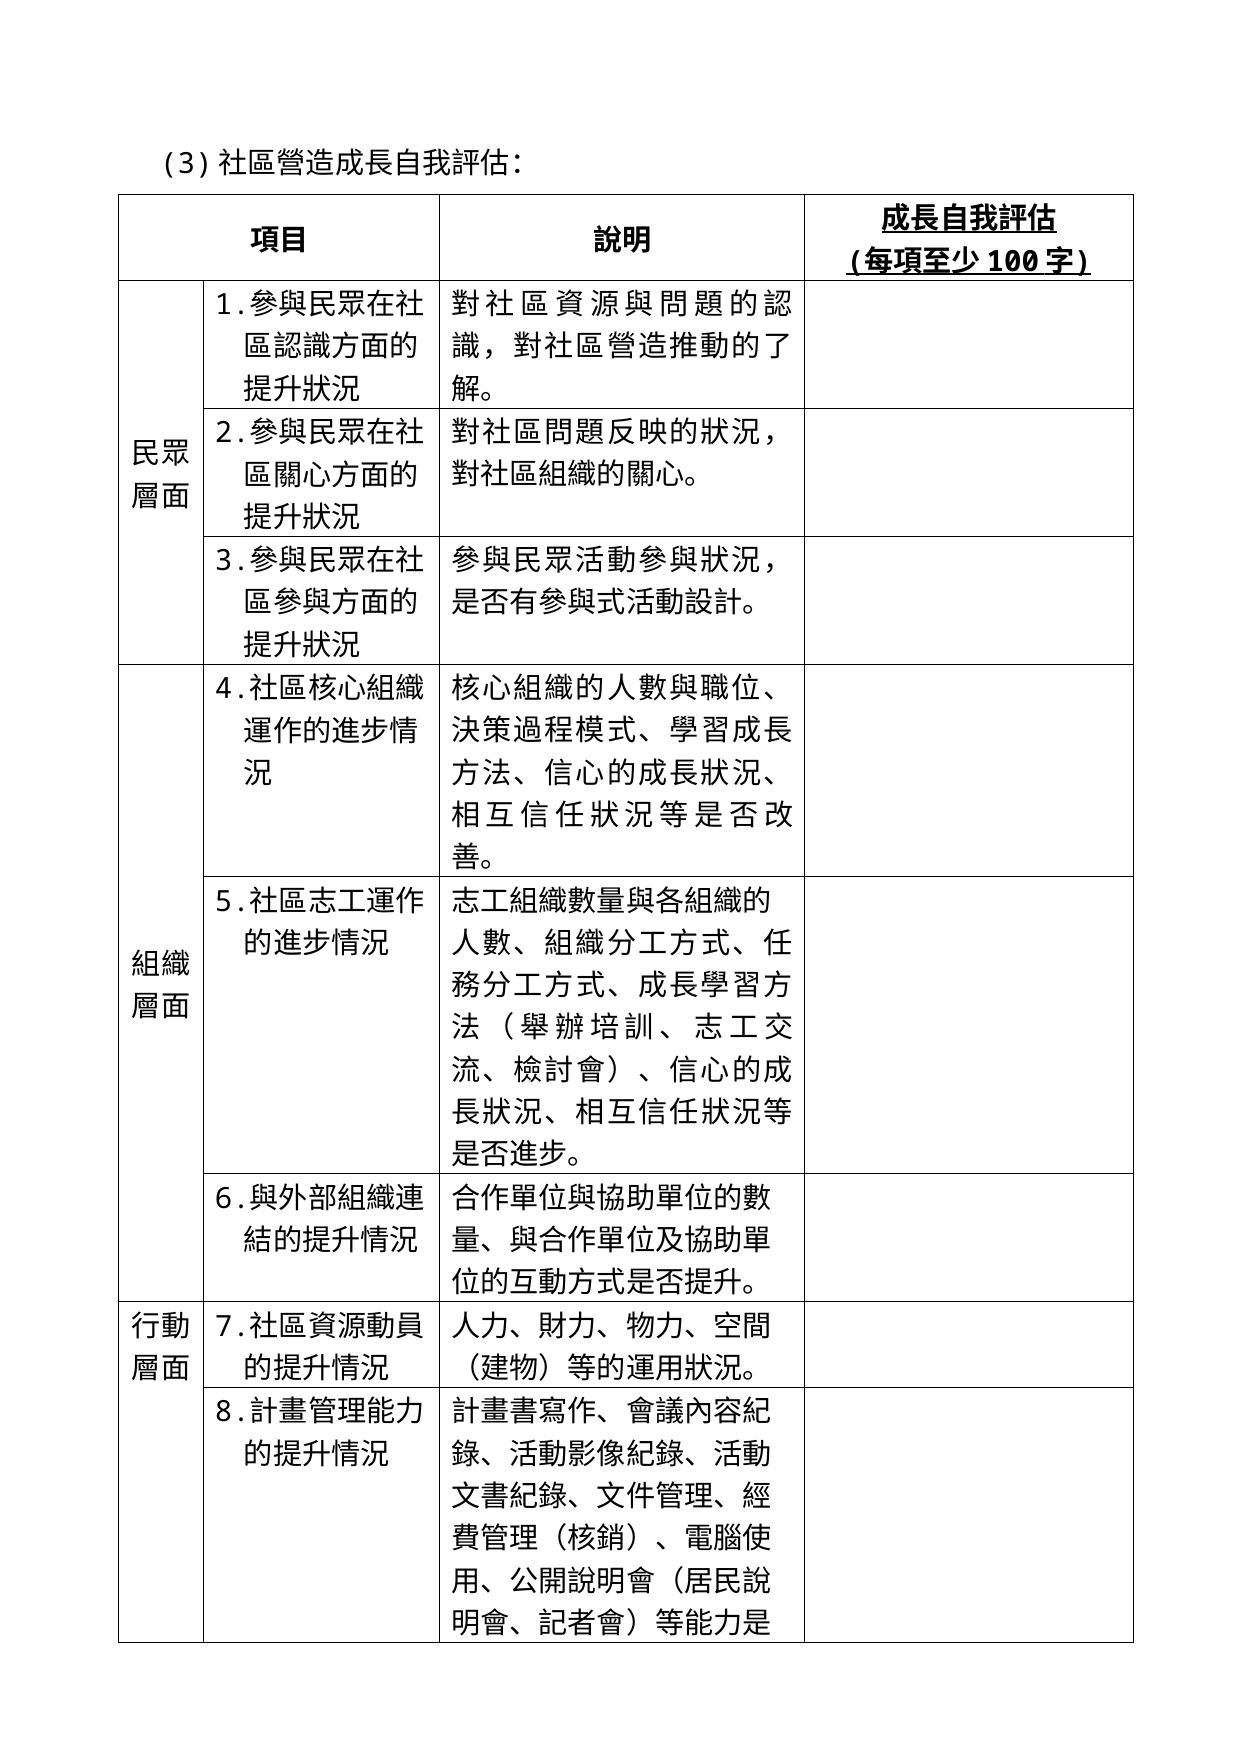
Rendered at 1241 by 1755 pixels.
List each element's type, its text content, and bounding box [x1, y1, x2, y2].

table_cell 5.社區志工運作的進步情況 [204, 877, 439, 1173]
table_header 說明 [440, 195, 804, 279]
table_cell 3.參與民眾在社區參與方面的提升狀況 [204, 537, 439, 664]
table_cell 4.社區核心組織運作的進步情況 [204, 665, 439, 876]
list 社區營造成長自我評估： [160, 135, 1122, 183]
table_cell [805, 665, 1133, 876]
table_header 成長自我評估 (每項至少100字) [805, 195, 1133, 279]
table_cell 6.與外部組織連結的提升情況 [204, 1174, 439, 1301]
table_cell [805, 1302, 1133, 1387]
table_cell [805, 537, 1133, 664]
table_cell 人力、財力、物力、空間（建物）等的運用狀況。 [440, 1302, 804, 1387]
table_cell [805, 1388, 1133, 1642]
table_cell [805, 409, 1133, 536]
table_cell 民眾層面 [119, 281, 203, 664]
table_cell 對社區問題反映的狀況，對社區組織的關心。 [440, 409, 804, 536]
table_cell [805, 281, 1133, 408]
table_cell 1.參與民眾在社區認識方面的提升狀況 [204, 281, 439, 408]
table_cell [805, 1174, 1133, 1301]
table_cell 核心組織的人數與職位、決策過程模式、學習成長方法、信心的成長狀況、相互信任狀況等是否改善。 [440, 665, 804, 876]
table_cell 2.參與民眾在社區關心方面的提升狀況 [204, 409, 439, 536]
table_cell [805, 877, 1133, 1173]
table_cell 對社區資源與問題的認識，對社區營造推動的了解。 [440, 281, 804, 408]
table_cell 8.計畫管理能力的提升情況 [204, 1388, 439, 1642]
table_cell 組織層面 [119, 665, 203, 1301]
table_cell 合作單位與協助單位的數 量、與合作單位及協助單位的互動方式是否提升。 [440, 1174, 804, 1301]
table_cell 行動層面 [119, 1302, 203, 1642]
table_cell 7.社區資源動員的提升情況 [204, 1302, 439, 1387]
table_header 項目 [119, 195, 439, 279]
table_cell 計畫書寫作、會議內容紀錄、活動影像紀錄、活動文書紀錄、文件管理、經費管理（核銷）、電腦使用、公開說明會（居民說明會、記者會）等能力是 [440, 1388, 804, 1642]
table_cell 志工組織數量與各組織的 人數、組織分工方式、任務分工方式、成長學習方法（舉辦培訓、志工交流、檢討會）、信心的成長狀況、相互信任狀況等是否進步。 [440, 877, 804, 1173]
table_cell 參與民眾活動參與狀況，是否有參與式活動設計。 [440, 537, 804, 664]
